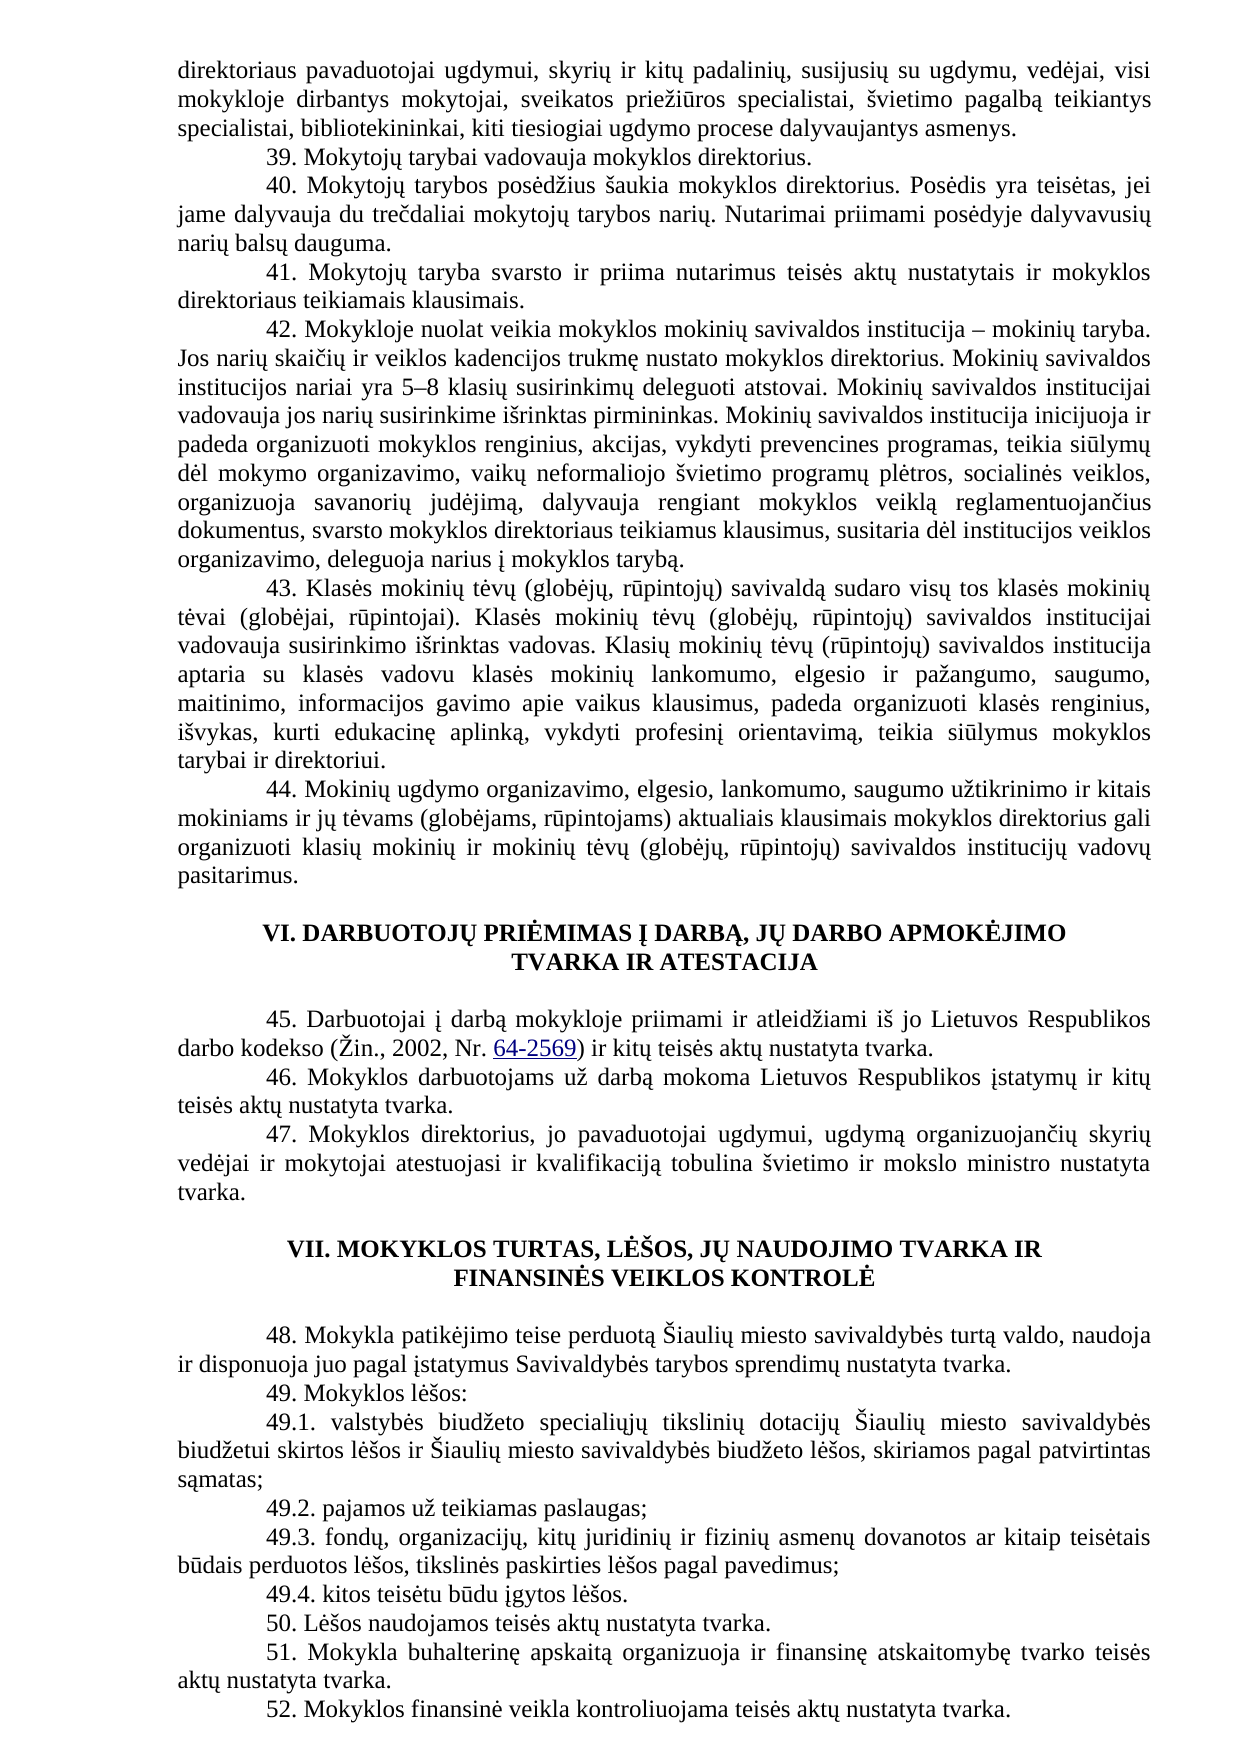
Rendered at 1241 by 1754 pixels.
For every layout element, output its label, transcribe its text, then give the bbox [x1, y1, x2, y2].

text 44. Mokinių ugdymo organizavimo, elgesio, lankomumo, saugumo užtikrinimo ir kitais mokiniams ir jų tėvams (globėjams, rūpintojams) aktualiais klausimais mokyklos direktorius gali organizuoti klasių mokinių ir mokinių tėvų (globėjų, rūpintojų) savivaldos institucijų vadovų pasitarimus. [177, 774, 1152, 889]
text FINANSINĖS VEIKLOS KONTROLĖ [177, 1263, 1152, 1292]
text 52. Mokyklos finansinė veikla kontroliuojama teisės aktų nustatyta tvarka. [177, 1694, 1152, 1723]
text 45. Darbuotojai į darbą mokykloje priimami ir atleidžiami iš jo Lietuvos Respublikos darbo kodekso (Žin., 2002, Nr. 64-2569) ir kitų teisės aktų nustatyta tvarka. [177, 1004, 1152, 1062]
text 49.4. kitos teisėtu būdu įgytos lėšos. [177, 1579, 1152, 1608]
text 42. Mokykloje nuolat veikia mokyklos mokinių savivaldos institucija – mokinių taryba. Jos narių skaičių ir veiklos kadencijos trukmę nustato mokyklos direktorius. Mokinių savivaldos institucijos nariai yra 5–8 klasių susirinkimų deleguoti atstovai. Mokinių savivaldos institucijai vadovauja jos narių susirinkime išrinktas pirmininkas. Mokinių savivaldos institucija inicijuoja ir padeda organizuoti mokyklos renginius, akcijas, vykdyti prevencines programas, teikia siūlymų dėl mokymo organizavimo, vaikų neformaliojo švietimo programų plėtros, socialinės veiklos, organizuoja savanorių judėjimą, dalyvauja rengiant mokyklos veiklą reglamentuojančius dokumentus, svarsto mokyklos direktoriaus teikiamus klausimus, susitaria dėl institucijos veiklos organizavimo, deleguoja narius į mokyklos tarybą. [177, 314, 1152, 573]
text TVARKA IR ATESTACIJA [177, 947, 1152, 976]
text 46. Mokyklos darbuotojams už darbą mokoma Lietuvos Respublikos įstatymų ir kitų teisės aktų nustatyta tvarka. [177, 1062, 1152, 1119]
text VII. MOKYKLOS TURTAS, LĖŠOS, JŲ NAUDOJIMO TVARKA IR [177, 1234, 1152, 1263]
text 48. Mokykla patikėjimo teise perduotą Šiaulių miesto savivaldybės turtą valdo, naudoja ir disponuoja juo pagal įstatymus Savivaldybės tarybos sprendimų nustatyta tvarka. [177, 1321, 1152, 1378]
text 49.2. pajamos už teikiamas paslaugas; [177, 1493, 1152, 1522]
text 41. Mokytojų taryba svarsto ir priima nutarimus teisės aktų nustatytais ir mokyklos direktoriaus teikiamais klausimais. [177, 257, 1152, 314]
text 49.1. valstybės biudžeto specialiųjų tikslinių dotacijų Šiaulių miesto savivaldybės biudžetui skirtos lėšos ir Šiaulių miesto savivaldybės biudžeto lėšos, skiriamos pagal patvirtintas sąmatas; [177, 1407, 1152, 1493]
text VI. DARBUOTOJŲ PRIĖMIMAS Į DARBĄ, JŲ DARBO APMOKĖJIMO [177, 918, 1152, 947]
text 49.3. fondų, organizacijų, kitų juridinių ir fizinių asmenų dovanotos ar kitaip teisėtais būdais perduotos lėšos, tikslinės paskirties lėšos pagal pavedimus; [177, 1522, 1152, 1579]
text 49. Mokyklos lėšos: [177, 1378, 1152, 1407]
text 40. Mokytojų tarybos posėdžius šaukia mokyklos direktorius. Posėdis yra teisėtas, jei jame dalyvauja du trečdaliai mokytojų tarybos narių. Nutarimai priimami posėdyje dalyvavusių narių balsų dauguma. [177, 171, 1152, 257]
text 39. Mokytojų tarybai vadovauja mokyklos direktorius. [177, 142, 1152, 171]
text 43. Klasės mokinių tėvų (globėjų, rūpintojų) savivaldą sudaro visų tos klasės mokinių tėvai (globėjai, rūpintojai). Klasės mokinių tėvų (globėjų, rūpintojų) savivaldos institucijai vadovauja susirinkimo išrinktas vadovas. Klasių mokinių tėvų (rūpintojų) savivaldos institucija aptaria su klasės vadovu klasės mokinių lankomumo, elgesio ir pažangumo, saugumo, maitinimo, informacijos gavimo apie vaikus klausimus, padeda organizuoti klasės renginius, išvykas, kurti edukacinę aplinką, vykdyti profesinį orientavimą, teikia siūlymus mokyklos tarybai ir direktoriui. [177, 573, 1152, 774]
text 47. Mokyklos direktorius, jo pavaduotojai ugdymui, ugdymą organizuojančių skyrių vedėjai ir mokytojai atestuojasi ir kvalifikaciją tobulina švietimo ir mokslo ministro nustatyta tvarka. [177, 1119, 1152, 1206]
text direktoriaus pavaduotojai ugdymui, skyrių ir kitų padalinių, susijusių su ugdymu, vedėjai, visi mokykloje dirbantys mokytojai, sveikatos priežiūros specialistai, švietimo pagalbą teikiantys specialistai, bibliotekininkai, kiti tiesiogiai ugdymo procese dalyvaujantys asmenys. [177, 56, 1152, 142]
text 50. Lėšos naudojamos teisės aktų nustatyta tvarka. [177, 1608, 1152, 1637]
text 51. Mokykla buhalterinę apskaitą organizuoja ir finansinę atskaitomybę tvarko teisės aktų nustatyta tvarka. [177, 1637, 1152, 1694]
